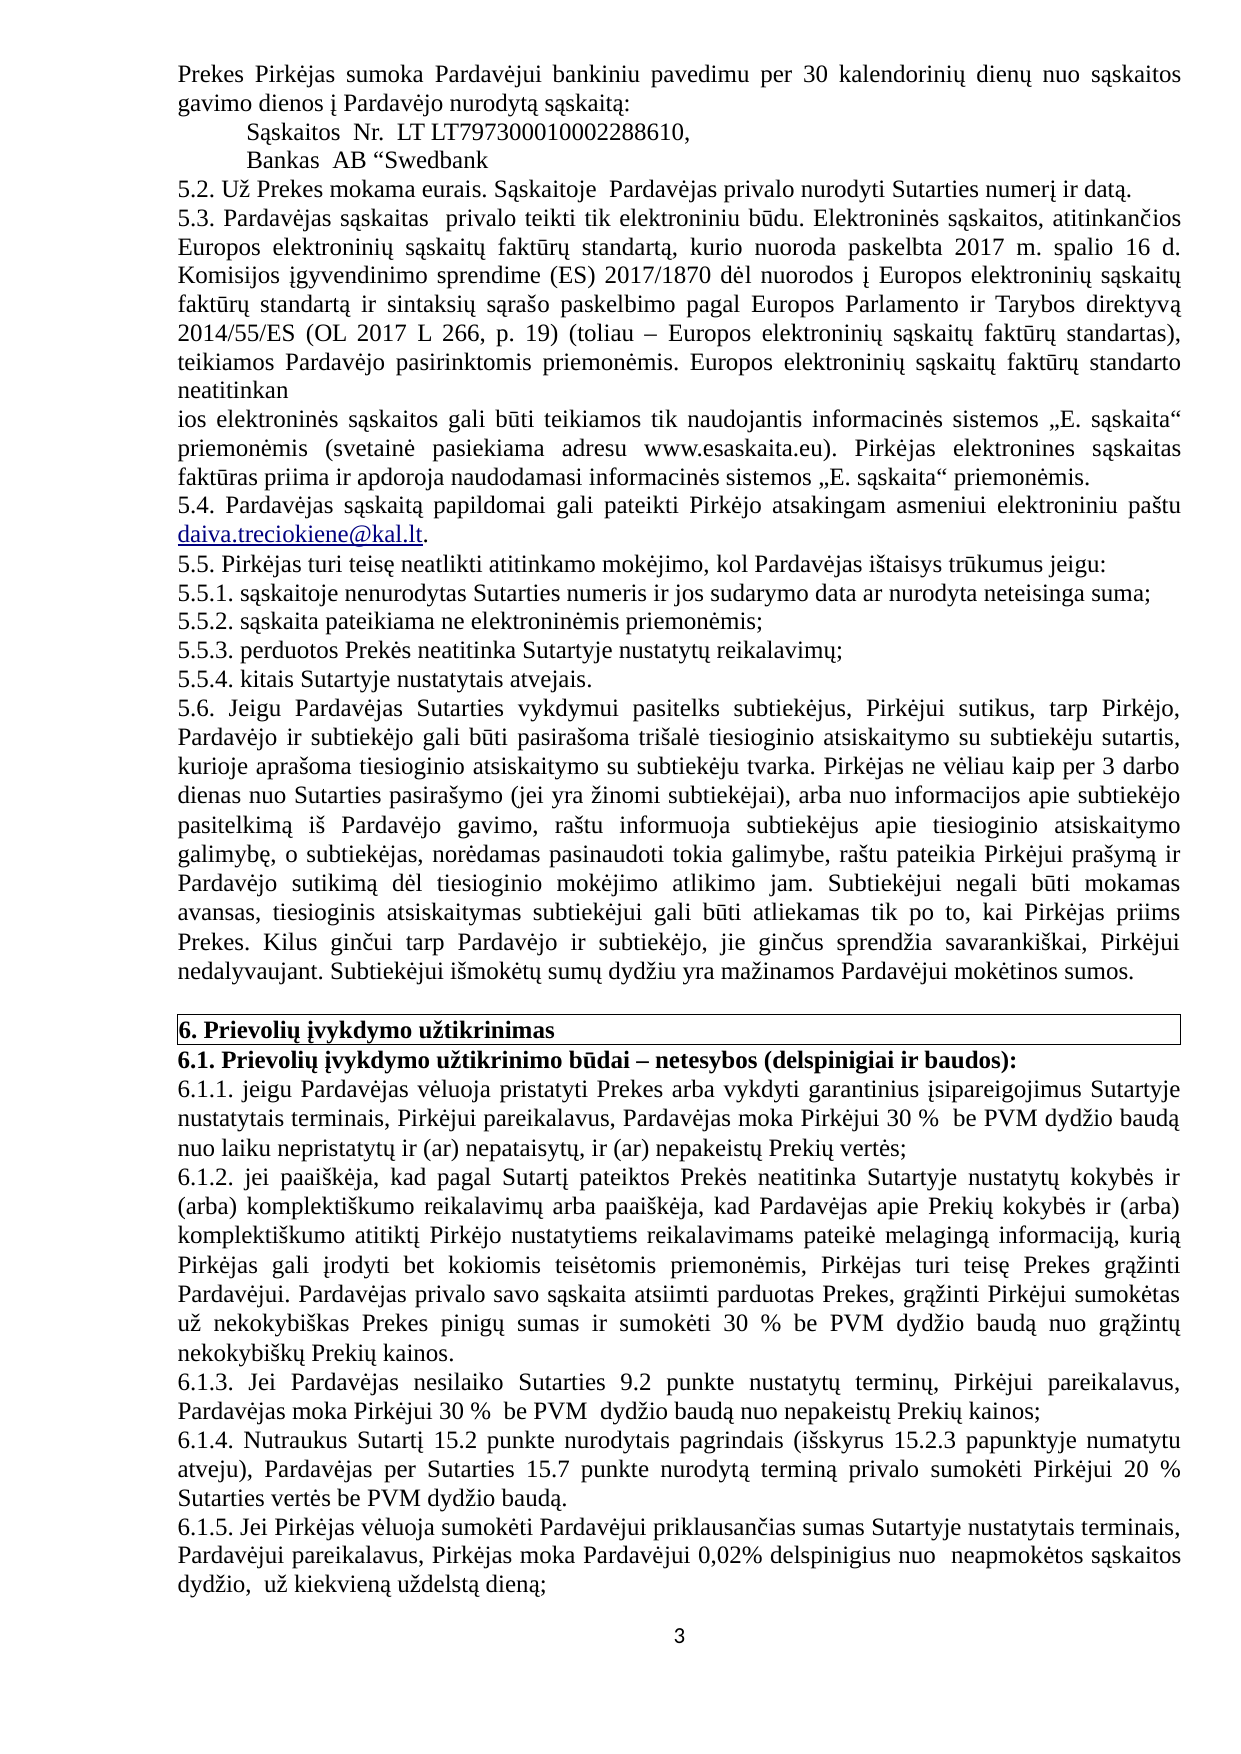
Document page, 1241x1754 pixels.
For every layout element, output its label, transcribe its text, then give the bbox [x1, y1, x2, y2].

text 6.1.3. Jei Pardavėjas nesilaiko Sutarties 9.2 punkte nustatytų terminų, Pirkėjui pareikalavus, Pardavėjas moka Pirkėjui 30 % be PVM dydžio baudą nuo nepakeistų Prekių kainos; [177, 1367, 1181, 1425]
text 5.4. Pardavėjas sąskaitą papildomai gali pateikti Pirkėjo atsakingam asmeniui elektroniniu paštu daiva.treciokiene@kal.lt. [177, 490, 1181, 548]
text 6.1.5. Jei Pirkėjas vėluoja sumokėti Pardavėjui priklausančias sumas Sutartyje nustatytais terminais, Pardavėjui pareikalavus, Pirkėjas moka Pardavėjui 0,02% delspinigius nuo neapmokėtos sąskaitos dydžio, už kiekvieną uždelstą dieną; [177, 1512, 1181, 1598]
text 6. Prievolių įvykdymo užtikrinimas [178, 1015, 1180, 1044]
text Bankas AB “Swedbank [177, 145, 1181, 174]
text 5.3. Pardavėjas sąskaitas privalo teikti tik elektroniniu būdu. Elektroninės sąskaitos, atitinkančios Europos elektroninių sąskaitų faktūrų standartą, kurio nuoroda paskelbta 2017 m. spalio 16 d. Komisijos įgyvendinimo sprendime (ES) 2017/1870 dėl nuorodos į Europos elektroninių sąskaitų faktūrų standartą ir sintaksių sąrašo paskelbimo pagal Europos Parlamento ir Tarybos direktyvą 2014/55/ES (OL 2017 L 266, p. 19) (toliau – Europos elektroninių sąskaitų faktūrų standartas), teikiamos Pardavėjo pasirinktomis priemonėmis. Europos elektroninių sąskaitų faktūrų standarto neatitinkan [177, 203, 1181, 404]
text 5.5.3. perduotos Prekės neatitinka Sutartyje nustatytų reikalavimų; [177, 635, 1181, 664]
text 5.6. Jeigu Pardavėjas Sutarties vykdymui pasitelks subtiekėjus, Pirkėjui sutikus, tarp Pirkėjo, Pardavėjo ir subtiekėjo gali būti pasirašoma trišalė tiesioginio atsiskaitymo su subtiekėju sutartis, kurioje aprašoma tiesioginio atsiskaitymo su subtiekėju tvarka. Pirkėjas ne vėliau kaip per 3 darbo dienas nuo Sutarties pasirašymo (jei yra žinomi subtiekėjai), arba nuo informacijos apie subtiekėjo pasitelkimą iš Pardavėjo gavimo, raštu informuoja subtiekėjus apie tiesioginio atsiskaitymo galimybę, o subtiekėjas, norėdamas pasinaudoti tokia galimybe, raštu pateikia Pirkėjui prašymą ir Pardavėjo sutikimą dėl tiesioginio mokėjimo atlikimo jam. Subtiekėjui negali būti mokamas avansas, tiesioginis atsiskaitymas subtiekėjui gali būti atliekamas tik po to, kai Pirkėjas priims Prekes. Kilus ginčui tarp Pardavėjo ir subtiekėjo, jie ginčus sprendžia savarankiškai, Pirkėjui nedalyvaujant. Subtiekėjui išmokėtų sumų dydžiu yra mažinamos Pardavėjui mokėtinos sumos. [177, 693, 1181, 985]
text 6.1.4. Nutraukus Sutartį 15.2 punkte nurodytais pagrindais (išskyrus 15.2.3 papunktyje numatytu atveju), Pardavėjas per Sutarties 15.7 punkte nurodytą terminą privalo sumokėti Pirkėjui 20 % Sutarties vertės be PVM dydžio baudą. [177, 1425, 1181, 1512]
text 6.1.2. jei paaiškėja, kad pagal Sutartį pateiktos Prekės neatitinka Sutartyje nustatytų kokybės ir (arba) komplektiškumo reikalavimų arba paaiškėja, kad Pardavėjas apie Prekių kokybės ir (arba) komplektiškumo atitiktį Pirkėjo nustatytiems reikalavimams pateikė melagingą informaciją, kurią Pirkėjas gali įrodyti bet kokiomis teisėtomis priemonėmis, Pirkėjas turi teisę Prekes grąžinti Pardavėjui. Pardavėjas privalo savo sąskaita atsiimti parduotas Prekes, grąžinti Pirkėjui sumokėtas už nekokybiškas Prekes pinigų sumas ir sumokėti 30 % be PVM dydžio baudą nuo grąžintų nekokybiškų Prekių kainos. [177, 1162, 1181, 1366]
text 5.5.1. sąskaitoje nenurodytas Sutarties numeris ir jos sudarymo data ar nurodyta neteisinga suma; [177, 578, 1181, 606]
text Prekes Pirkėjas sumoka Pardavėjui bankiniu pavedimu per 30 kalendorinių dienų nuo sąskaitos gavimo dienos į Pardavėjo nurodytą sąskaitą: [177, 59, 1181, 117]
text 6.1. Prievolių įvykdymo užtikrinimo būdai – netesybos (delspinigiai ir baudos): [177, 1045, 1181, 1074]
text 5.5.4. kitais Sutartyje nustatytais atvejais. [177, 664, 1181, 693]
text 6.1.1. jeigu Pardavėjas vėluoja pristatyti Prekes arba vykdyti garantinius įsipareigojimus Sutartyje nustatytais terminais, Pirkėjui pareikalavus, Pardavėjas moka Pirkėjui 30 % be PVM dydžio baudą nuo laiku nepristatytų ir (ar) nepataisytų, ir (ar) nepakeistų Prekių vertės; [177, 1074, 1181, 1161]
text Sąskaitos Nr. LT LT797300010002288610, [177, 117, 1181, 145]
text ios elektroninės sąskaitos gali būti teikiamos tik naudojantis informacinės sistemos „E. sąskaita“ priemonėmis (svetainė pasiekiama adresu www.esaskaita.eu). Pirkėjas elektronines sąskaitas faktūras priima ir apdoroja naudodamasi informacinės sistemos „E. sąskaita“ priemonėmis. [177, 404, 1181, 490]
text 5.5. Pirkėjas turi teisę neatlikti atitinkamo mokėjimo, kol Pardavėjas ištaisys trūkumus jeigu: [177, 549, 1181, 578]
text 5.2. Už Prekes mokama eurais. Sąskaitoje Pardavėjas privalo nurodyti Sutarties numerį ir datą. [177, 174, 1181, 203]
text 5.5.2. sąskaita pateikiama ne elektroninėmis priemonėmis; [177, 606, 1181, 635]
